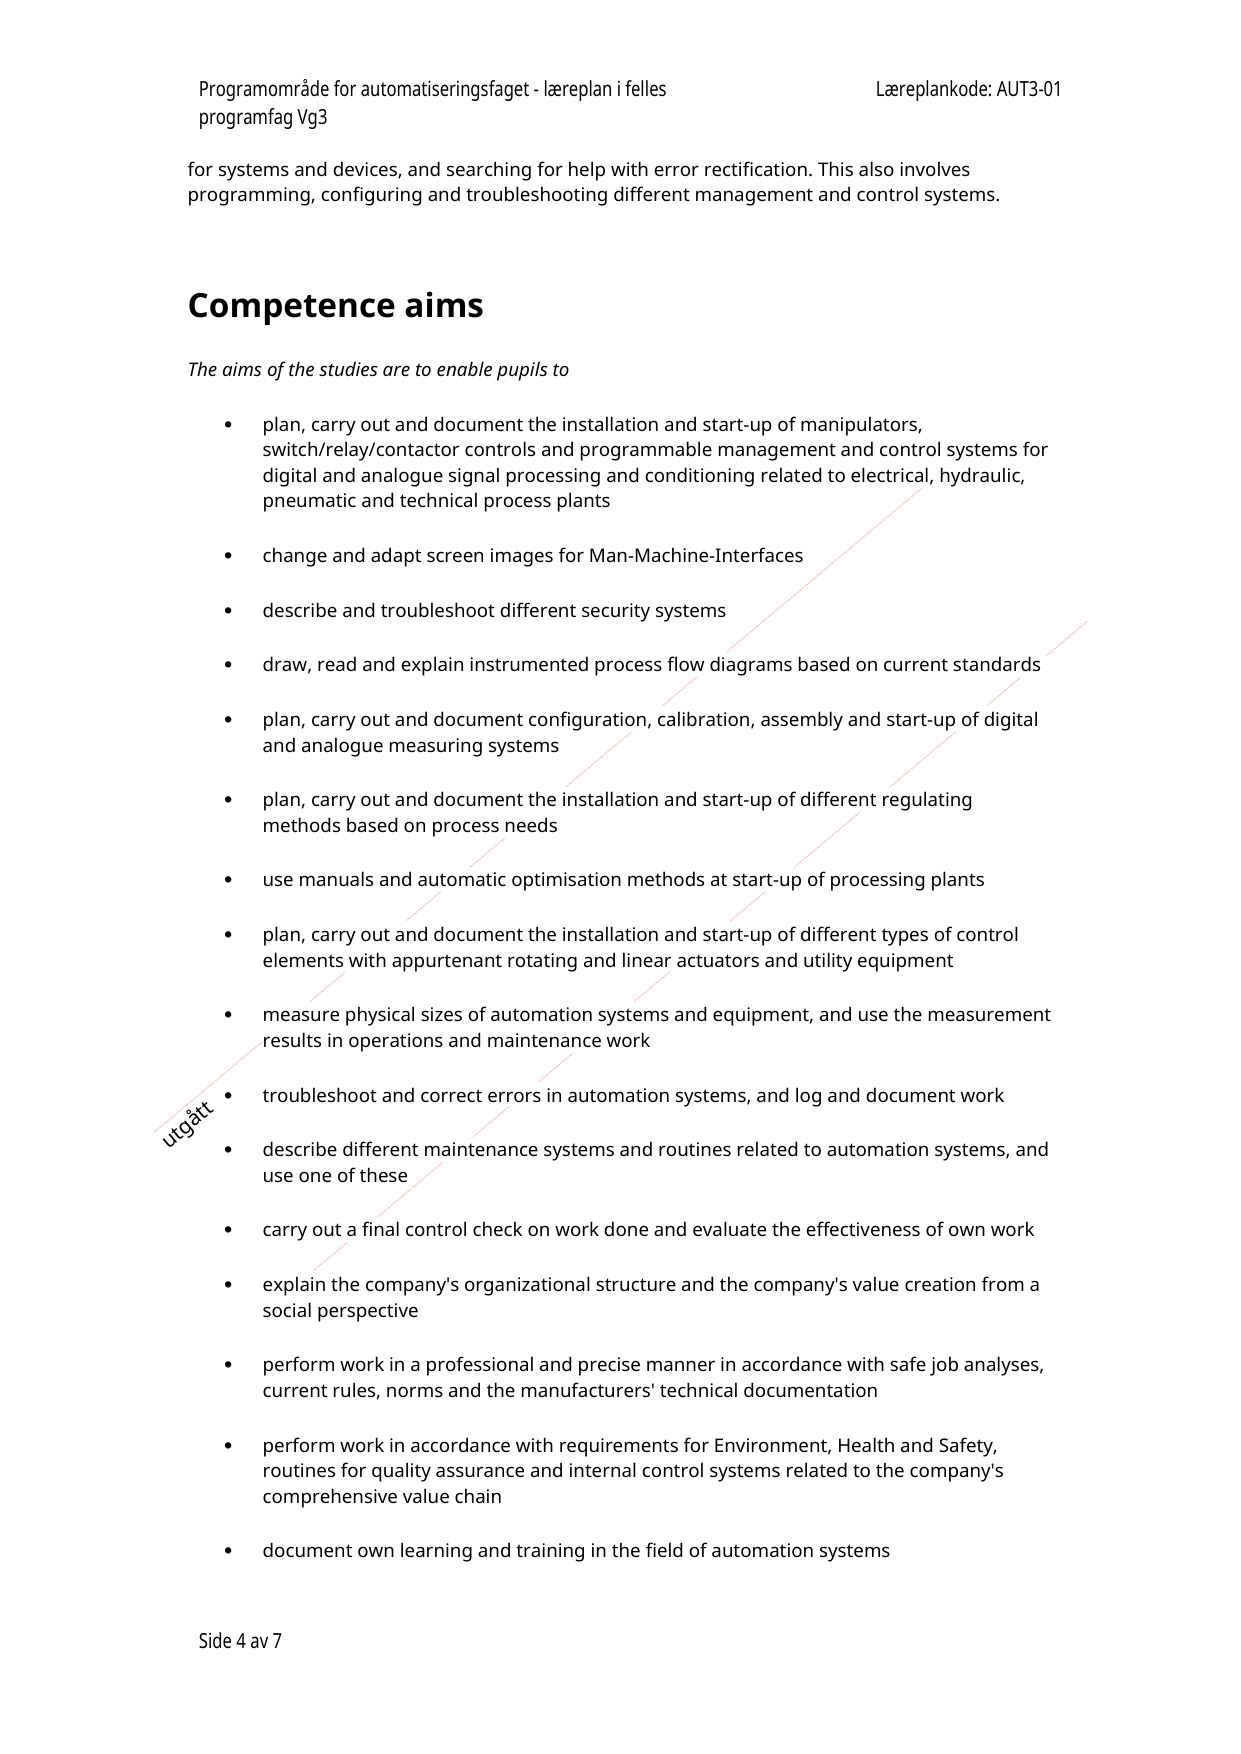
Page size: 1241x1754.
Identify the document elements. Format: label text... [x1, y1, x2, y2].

list describe and troubleshoot different security systems [764, 597, 1053, 622]
list plan, carry out and document the installation and start-up of different regulating methods based on process needs [830, 787, 1053, 838]
list explain the company's organizational structure and the company's value creation from a social perspective [423, 1271, 1053, 1322]
list describe and troubleshoot different security systems [731, 597, 790, 622]
list change and adapt screen images for Man-Machine-Interfaces [828, 542, 1053, 568]
list plan, carry out and document the installation and start-up of manipulators, switch/relay/contactor controls and programmable management and control systems for digital and analogue signal processing and conditioning related to electrical, hydraulic, pneumatic and technical process plants [893, 411, 1053, 513]
list describe different maintenance systems and routines related to automation systems, and use one of these [413, 1137, 1053, 1188]
list perform work in accordance with requirements for Environment, Health and Safety, routines for quality assurance and internal control systems related to the company's comprehensive value chain [225, 1432, 1053, 1508]
list plan, carry out and document the installation and start-up of manipulators, switch/relay/contactor controls and programmable management and control systems for digital and analogue signal processing and conditioning related to electrical, hydraulic, pneumatic and technical process plants [616, 488, 920, 513]
list plan, carry out and document the installation and start-up of different types of control elements with appurtenant rotating and linear actuators and utility equipment [959, 921, 1053, 972]
list plan, carry out and document the installation and start-up of different regulating methods based on process needs [563, 812, 858, 838]
text The aims of the studies are to enable pupils to [577, 356, 1053, 382]
list plan, carry out and document configuration, calibration, assembly and start-up of digital and analogue measuring systems [603, 732, 953, 757]
list perform work in a professional and precise manner in accordance with safe job analyses, current rules, norms and the manufacturers' technical documentation [883, 1352, 1053, 1403]
list measure physical sizes of automation systems and equipment, and use the measurement results in operations and maintenance work [655, 1002, 1053, 1053]
list document own learning and training in the field of automation systems [896, 1538, 1053, 1563]
subtitle Competence aims [493, 236, 1053, 327]
list plan, carry out and document configuration, calibration, assembly and start-up of digital and analogue measuring systems [927, 706, 1053, 757]
list change and adapt screen images for Man-Machine-Interfaces [809, 542, 856, 568]
